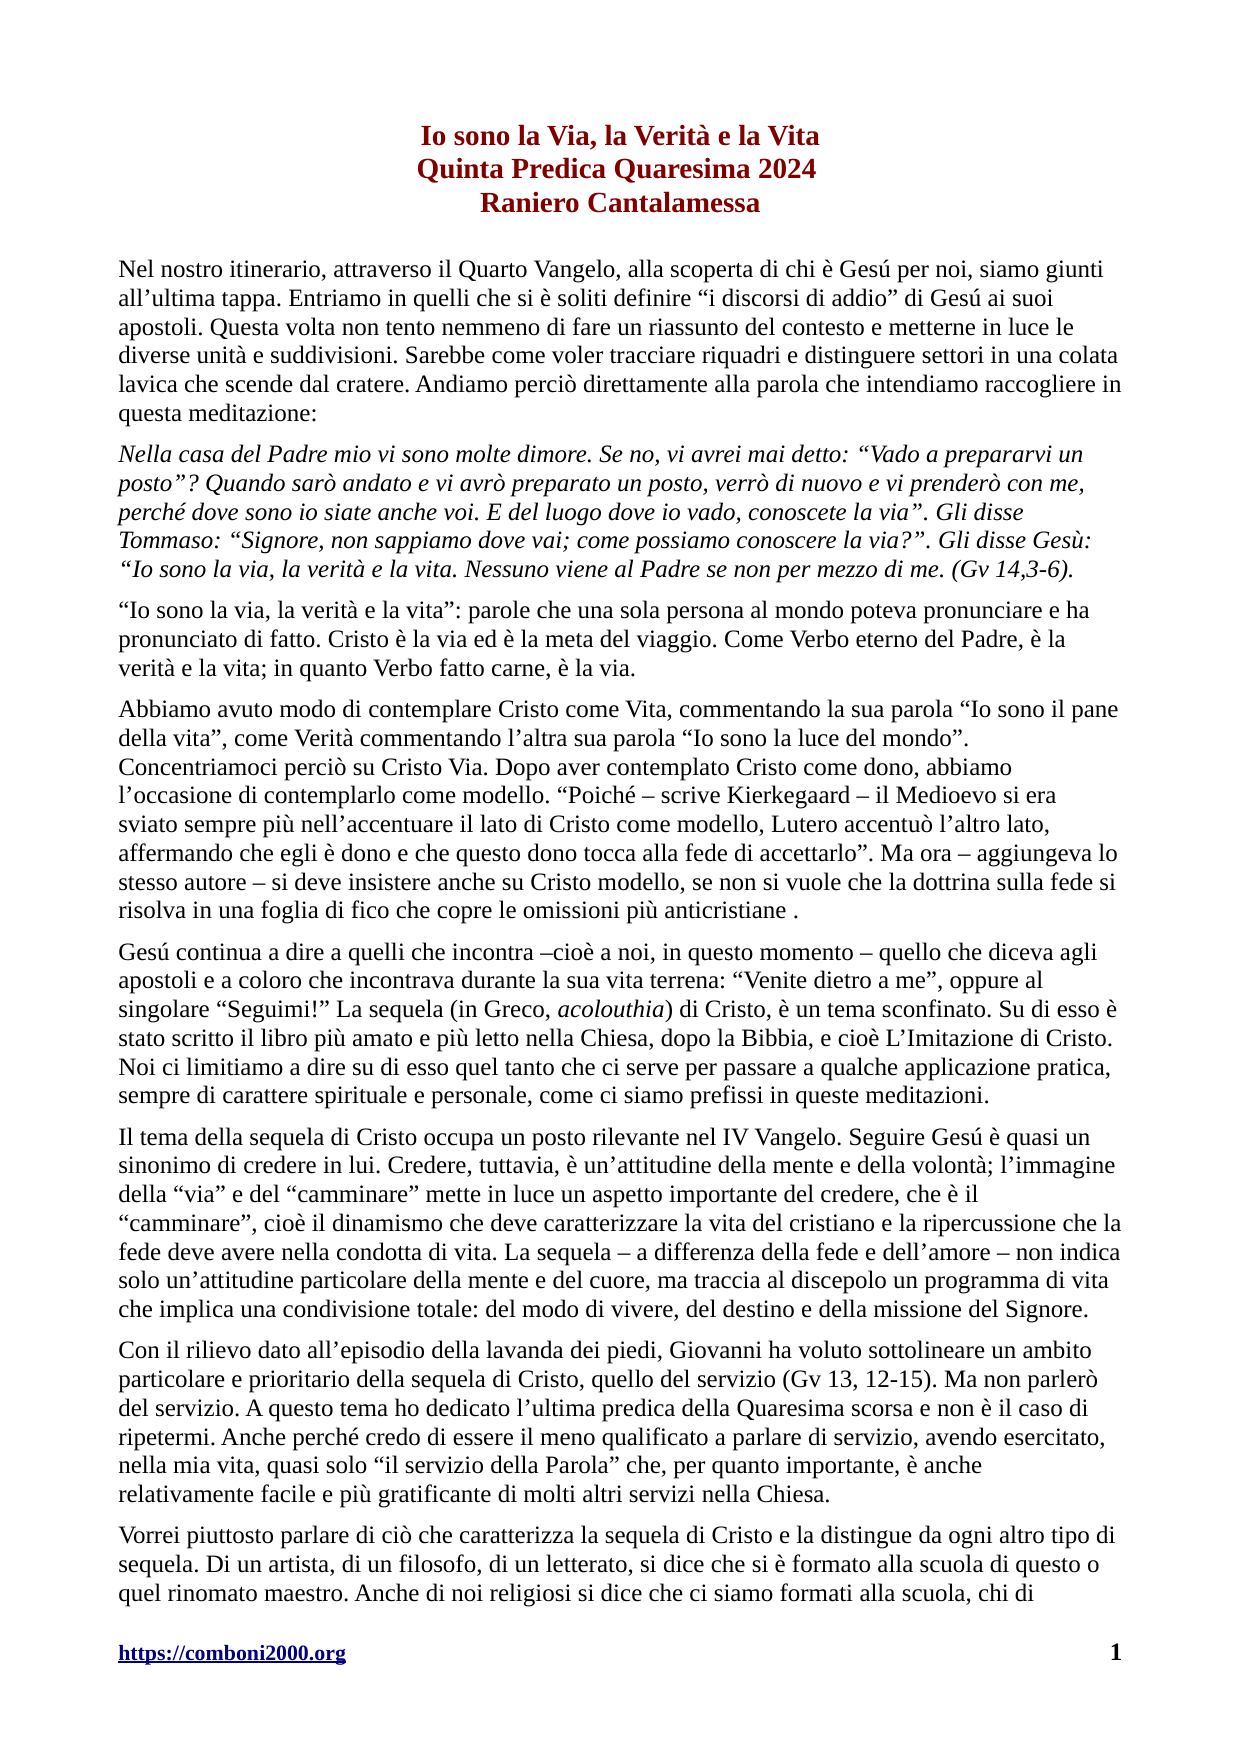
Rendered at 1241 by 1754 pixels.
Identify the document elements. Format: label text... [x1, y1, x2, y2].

text Il tema della sequela di Cristo occupa un posto rilevante nel IV Vangelo. Seguire Gesú è quasi un sinonimo di credere in lui. Credere, tuttavia, è un’attitudine della mente e della volontà; l’immagine della “via” e del “camminare” mette in luce un aspetto importante del credere, che è il “camminare”, cioè il dinamismo che deve caratterizzare la vita del cristiano e la ripercussione che la fede deve avere nella condotta di vita. La sequela – a differenza della fede e dell’amore – non indica solo un’attitudine particolare della mente e del cuore, ma traccia al discepolo un programma di vita che implica una condivisione totale: del modo di vivere, del destino e della missione del Signore. [118, 1122, 1122, 1323]
subtitle Io sono la Via, la Verità e la Vita Quinta Predica Quaresima 2024 Raniero Cantalamessa [118, 118, 1122, 219]
text Abbiamo avuto modo di contemplare Cristo come Vita, commentando la sua parola “Io sono il pane della vita”, come Verità commentando l’altra sua parola “Io sono la luce del mondo”. Concentriamoci perciò su Cristo Via. Dopo aver contemplato Cristo come dono, abbiamo l’occasione di contemplarlo come modello. “Poiché – scrive Kierkegaard – il Medioevo si era sviato sempre più nell’accentuare il lato di Cristo come modello, Lutero accentuò l’altro lato, affermando che egli è dono e che questo dono tocca alla fede di accettarlo”. Ma ora – aggiungeva lo stesso autore – si deve insistere anche su Cristo modello, se non si vuole che la dottrina sulla fede si risolva in una foglia di fico che copre le omissioni più anticristiane . [118, 694, 1122, 924]
text Gesú continua a dire a quelli che incontra –cioè a noi, in questo momento – quello che diceva agli apostoli e a coloro che incontrava durante la sua vita terrena: “Venite dietro a me”, oppure al singolare “Seguimi!” La sequela (in Greco, acolouthia) di Cristo, è un tema sconfinato. Su di esso è stato scritto il libro più amato e più letto nella Chiesa, dopo la Bibbia, e cioè L’Imitazione di Cristo. Noi ci limitiamo a dire su di esso quel tanto che ci serve per passare a qualche applicazione pratica, sempre di carattere spirituale e personale, come ci siamo prefissi in queste meditazioni. [118, 937, 1122, 1109]
text Con il rilievo dato all’episodio della lavanda dei piedi, Giovanni ha voluto sottolineare un ambito particolare e prioritario della sequela di Cristo, quello del servizio (Gv 13, 12-15). Ma non parlerò del servizio. A questo tema ho dedicato l’ultima predica della Quaresima scorsa e non è il caso di ripetermi. Anche perché credo di essere il meno qualificato a parlare di servizio, avendo esercitato, nella mia vita, quasi solo “il servizio della Parola” che, per quanto importante, è anche relativamente facile e più gratificante di molti altri servizi nella Chiesa. [118, 1335, 1122, 1508]
text “Io sono la via, la verità e la vita”: parole che una sola persona al mondo poteva pronunciare e ha pronunciato di fatto. Cristo è la via ed è la meta del viaggio. Come Verbo eterno del Padre, è la verità e la vita; in quanto Verbo fatto carne, è la via. [118, 595, 1122, 682]
text Vorrei piuttosto parlare di ciò che caratterizza la sequela di Cristo e la distingue da ogni altro tipo di sequela. Di un artista, di un filosofo, di un letterato, si dice che si è formato alla scuola di questo o quel rinomato maestro. Anche di noi religiosi si dice che ci siamo formati alla scuola, chi di [118, 1520, 1122, 1607]
text Nel nostro itinerario, attraverso il Quarto Vangelo, alla scoperta di chi è Gesú per noi, siamo giunti all’ultima tappa. Entriamo in quelli che si è soliti definire “i discorsi di addio” di Gesú ai suoi apostoli. Questa volta non tento nemmeno di fare un riassunto del contesto e metterne in luce le diverse unità e suddivisioni. Sarebbe come voler tracciare riquadri e distinguere settori in una colata lavica che scende dal cratere. Andiamo perciò direttamente alla parola che intendiamo raccogliere in questa meditazione: [118, 254, 1122, 427]
text Nella casa del Padre mio vi sono molte dimore. Se no, vi avrei mai detto: “Vado a prepararvi un posto”? Quando sarò andato e vi avrò preparato un posto, verrò di nuovo e vi prenderò con me, perché dove sono io siate anche voi. E del luogo dove io vado, conoscete la via”. Gli disse Tommaso: “Signore, non sappiamo dove vai; come possiamo conoscere la via?”. Gli disse Gesù: “Io sono la via, la verità e la vita. Nessuno viene al Padre se non per mezzo di me. (Gv 14,3-6). [118, 439, 1122, 583]
